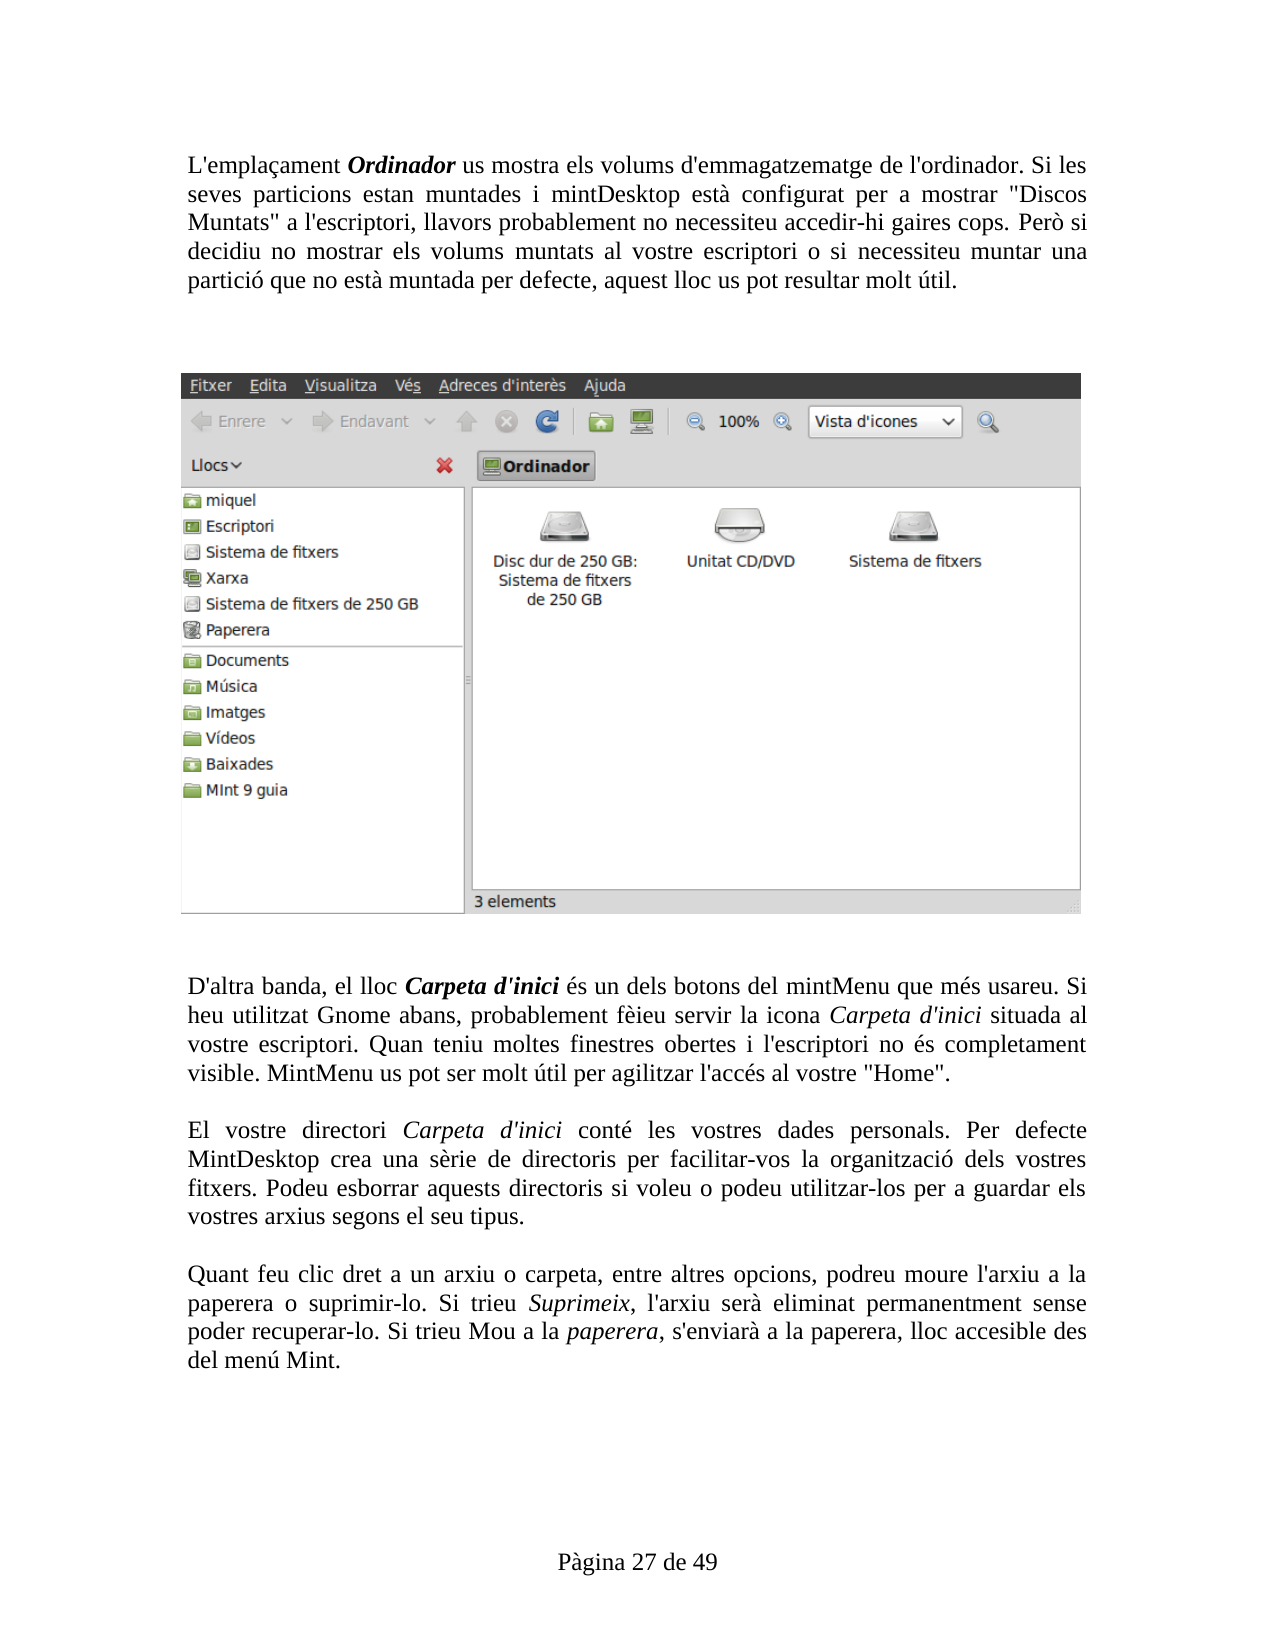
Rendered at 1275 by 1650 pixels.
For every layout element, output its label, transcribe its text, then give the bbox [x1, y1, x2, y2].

text Quant feu clic dret a un arxiu o carpeta, entre altres opcions, podreu moure l'arxiu a la paperera o suprimir-lo. Si trieu Suprimeix, l'arxiu serà eliminat permanentment sense poder recuperar-lo. Si trieu Mou a la paperera, s'enviarà a la paperera, lloc accesible des del menú Mint. [187, 1259, 1087, 1374]
text L'emplaçament Ordinador us mostra els volums d'emmagatzematge de l'ordinador. Si les seves particions estan muntades i mintDesktop està configurat per a mostrar "Discos Muntats" a l'escriptori, llavors probablement no necessiteu accedir-hi gaires cops. Però si decidiu no mostrar els volums muntats al vostre escriptori o si necessiteu muntar una partició que no està muntada per defecte, aquest lloc us pot resultar molt útil. [187, 150, 1087, 294]
text El vostre directori Carpeta d'inici conté les vostres dades personals. Per defecte MintDesktop crea una sèrie de directoris per facilitar-vos la organització dels vostres fitxers. Podeu esborrar aquests directoris si voleu o podeu utilitzar-los per a guardar els vostres arxius segons el seu tipus. [187, 1115, 1087, 1230]
text D'altra banda, el lloc Carpeta d'inici és un dels botons del mintMenu que més usareu. Si heu utilitzat Gnome abans, probablement fèieu servir la icona Carpeta d'inici situada al vostre escriptori. Quan teniu moltes finestres obertes i l'escriptori no és completament visible. MintMenu us pot ser molt útil per agilitzar l'accés al vostre "Home". [187, 971, 1087, 1086]
picture [181, 373, 1081, 914]
